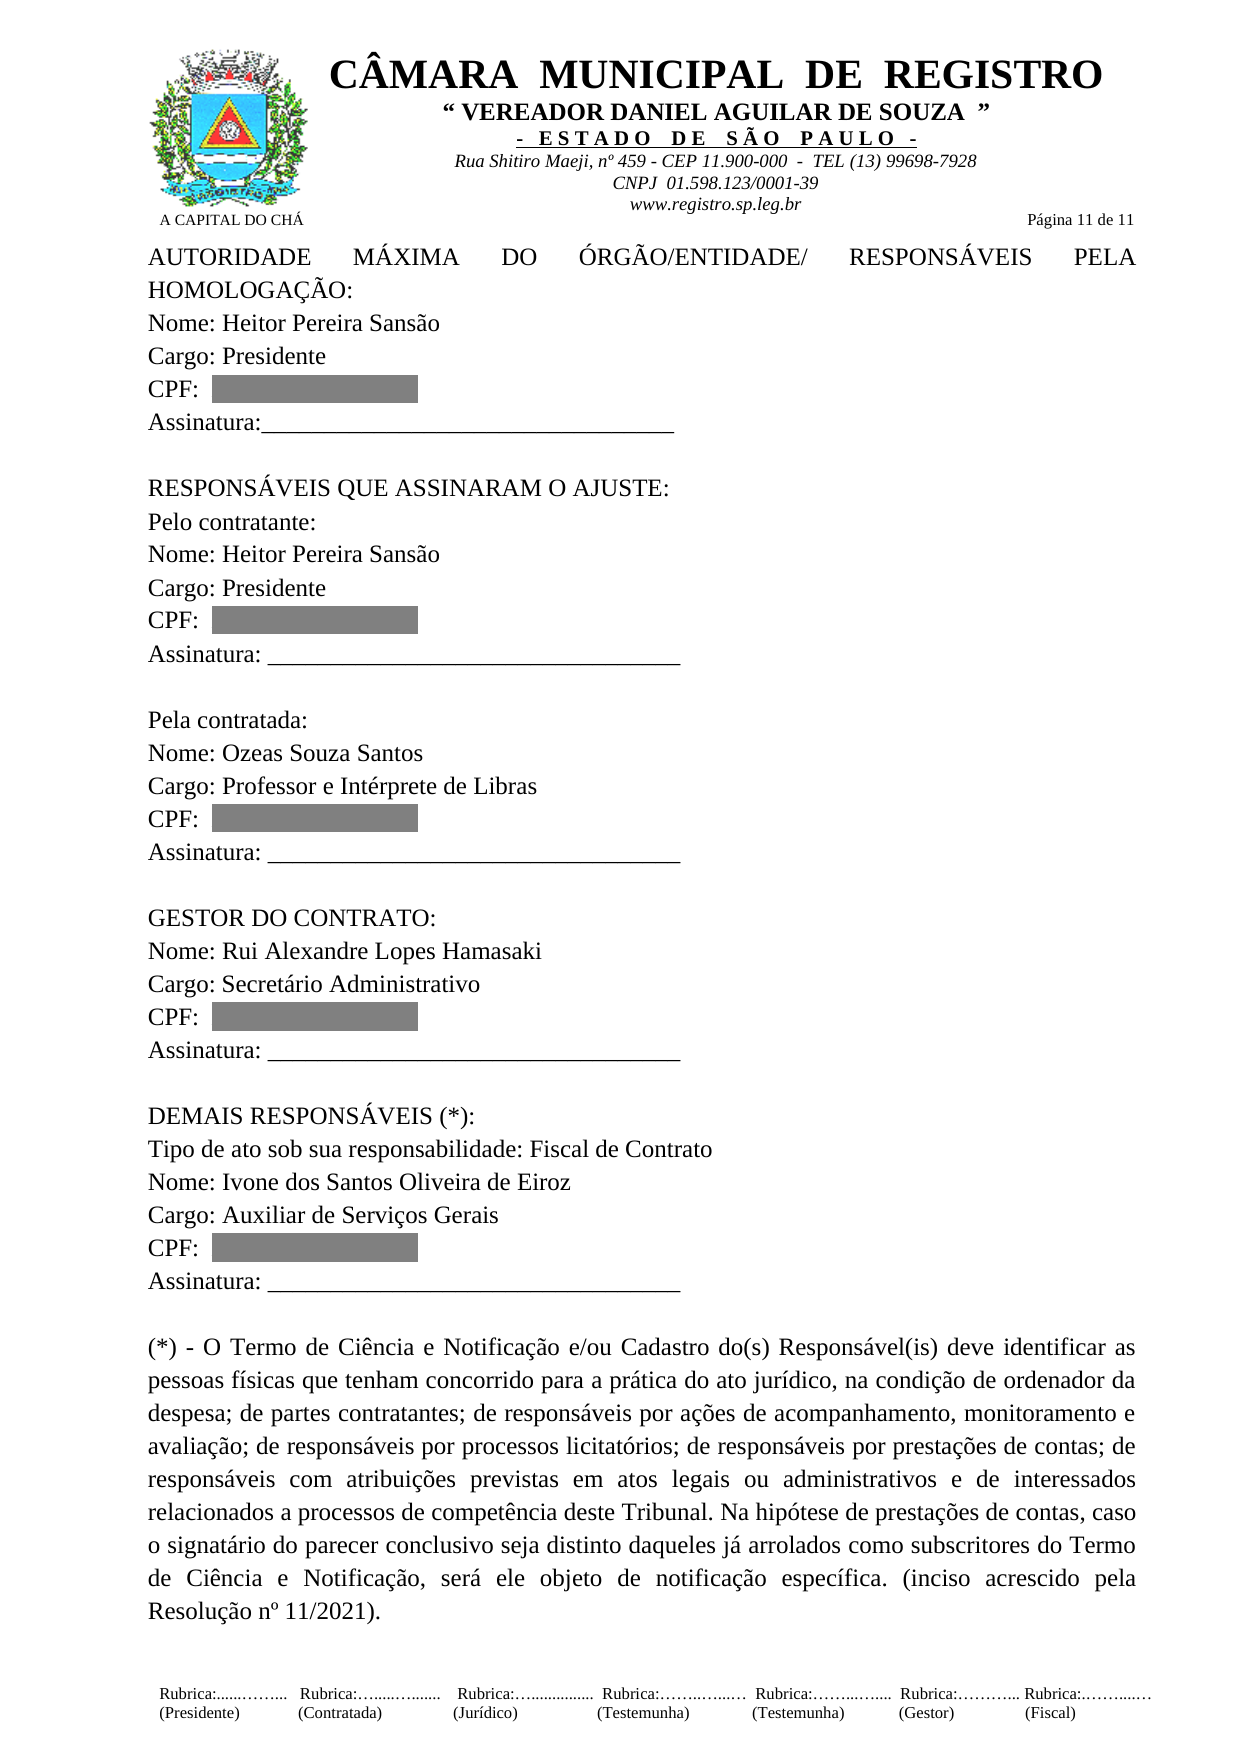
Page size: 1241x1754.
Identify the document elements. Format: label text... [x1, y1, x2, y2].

text CPF: xxxxxxxx xxxxxxxx [148, 1002, 1137, 1031]
text Pela contratada: [148, 705, 1137, 733]
text (*) - O Termo de Ciência e Notificação e/ou Cadastro do(s) Responsável(is) deve identificar as pessoas físicas que tenham concorrido para a prática do ato jurídico, na condição de ordenador da despesa; de partes contratantes; de responsáveis por ações de acompanhamento, monitoramento e avaliação; de responsáveis por processos licitatórios; de responsáveis por prestações de contas; de responsáveis com atribuições previstas em atos legais ou administrativos e de interessados relacionados a processos de competência deste Tribunal. Na hipótese de prestações de contas, caso o signatário do parecer conclusivo seja distinto daqueles já arrolados como subscritores do Termo de Ciência e Notificação, será ele objeto de notificação específica. (inciso acrescido pela Resolução nº 11/2021). [148, 1332, 1137, 1625]
text Nome: Heitor Pereira Sansão [148, 539, 1137, 568]
text DEMAIS RESPONSÁVEIS (*): [148, 1101, 1137, 1130]
text Assinatura: _________________________________ [148, 837, 1137, 866]
text Cargo: Presidente [148, 573, 1137, 601]
text Tipo de ato sob sua responsabilidade: Fiscal de Contrato [148, 1134, 1137, 1163]
text Nome: Rui Alexandre Lopes Hamasaki [148, 936, 1137, 964]
text Cargo: Presidente [148, 341, 1137, 370]
text Nome: Ozeas Souza Santos [148, 738, 1137, 766]
text CPF: xxxxxxxx xxxxxxxx [148, 374, 1137, 403]
text CPF: xxxxxxxx xxxxxxxx [148, 606, 1137, 634]
text Assinatura: _________________________________ [148, 639, 1137, 667]
text Cargo: Auxiliar de Serviços Gerais [148, 1200, 1137, 1229]
text Pelo contratante: [148, 507, 1137, 535]
text Assinatura:_________________________________ [148, 407, 1137, 436]
text GESTOR DO CONTRATO: [148, 903, 1137, 932]
text CPF: xxxxxxxx xxxxxxxx [148, 804, 1137, 832]
text Assinatura: _________________________________ [148, 1035, 1137, 1064]
text CPF: xxxxxxxx xxxxxxxx [148, 1233, 1137, 1262]
text RESPONSÁVEIS QUE ASSINARAM O AJUSTE: [148, 473, 1137, 502]
text Nome: Ivone dos Santos Oliveira de Eiroz [148, 1167, 1137, 1196]
text Assinatura: _________________________________ [148, 1266, 1137, 1295]
text Cargo: Secretário Administrativo [148, 969, 1137, 998]
text Cargo: Professor e Intérprete de Libras [148, 771, 1137, 799]
text Nome: Heitor Pereira Sansão [148, 308, 1137, 337]
text AUTORIDADE MÁXIMA DO ÓRGÃO/ENTIDADE/ RESPONSÁVEIS PELA HOMOLOGAÇÃO: [148, 242, 1137, 304]
